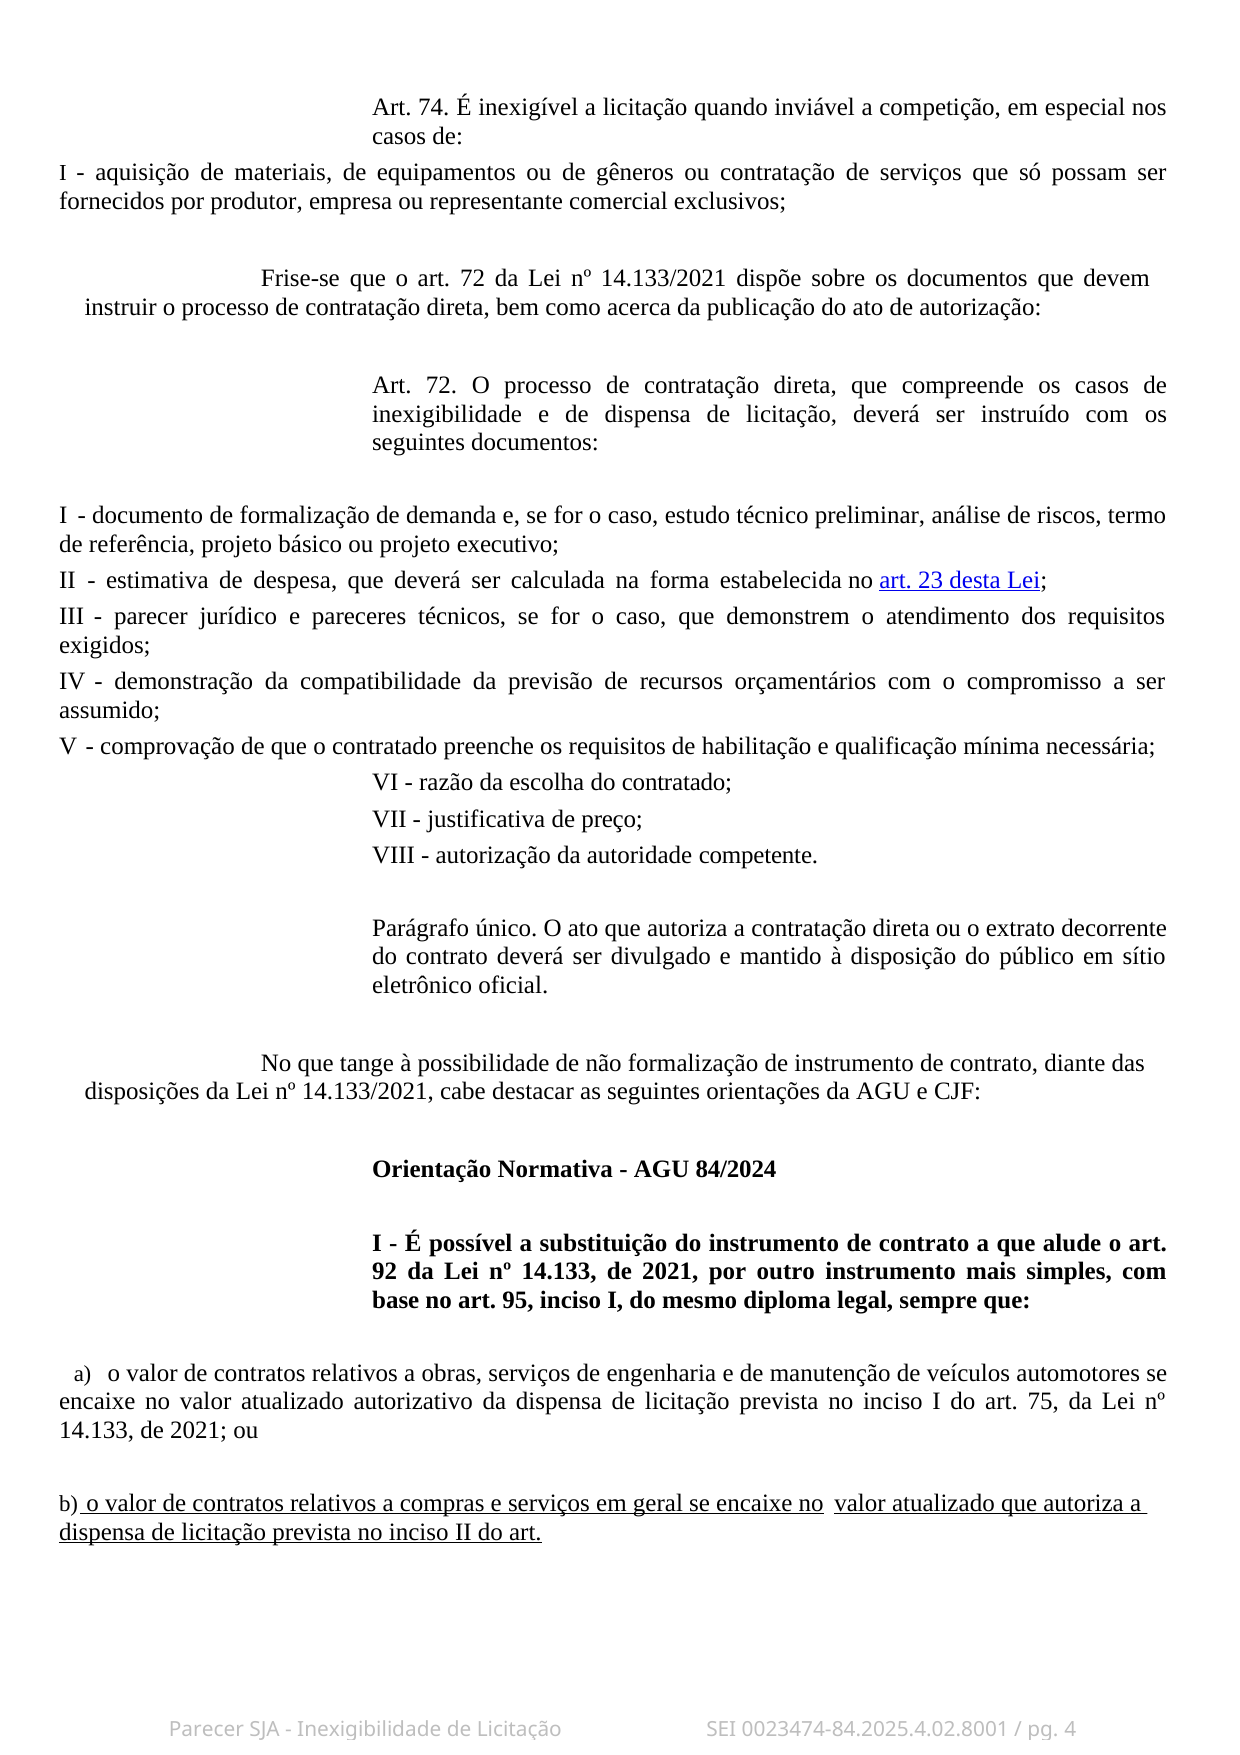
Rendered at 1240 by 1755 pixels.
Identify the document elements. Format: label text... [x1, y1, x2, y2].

list o valor de contratos relativos a obras, serviços de engenharia e de manutenção de veículos automotores se encaixe no valor atualizado autorizativo da dispensa de licitação prevista no inciso I do art. 75, da Lei nº 14.133, de 2021; ou [59, 1358, 1168, 1444]
list - autorização da autoridade competente. [372, 840, 1181, 869]
text Orientação Normativa - AGU 84/2024 [372, 1154, 1181, 1183]
text No que tange à possibilidade de não formalização de instrumento de contrato, diante das disposições da Lei nº 14.133/2021, cabe destacar as seguintes orientações da AGU e CJF: [84, 1048, 1181, 1105]
text Parágrafo único. O ato que autoriza a contratação direta ou o extrato decorrente do contrato deverá ser divulgado e mantido à disposição do público em sítio eletrônico oficial. [372, 913, 1167, 999]
text Art. 72. O processo de contratação direta, que compreende os casos de inexigibilidade e de dispensa de licitação, deverá ser instruído com os seguintes documentos: [372, 370, 1168, 456]
list - demonstração da compatibilidade da previsão de recursos orçamentários com o compromisso a ser assumido; [59, 666, 1167, 724]
list - aquisição de materiais, de equipamentos ou de gêneros ou contratação de serviços que só possam ser fornecidos por produtor, empresa ou representante comercial exclusivos; [59, 157, 1167, 215]
list - comprovação de que o contratado preenche os requisitos de habilitação e qualificação mínima necessária; [59, 731, 1167, 760]
text I - É possível a substituição do instrumento de contrato a que alude o art. 92 da Lei nº 14.133, de 2021, por outro instrumento mais simples, com base no art. 95, inciso I, do mesmo diploma legal, sempre que: [372, 1228, 1168, 1314]
list - estimativa de despesa, que deverá ser calculada na forma estabelecida no art. 23 desta Lei; [59, 565, 1168, 594]
list - razão da escolha do contratado; [372, 767, 1181, 796]
list o valor de contratos relativos a compras e serviços em geral se encaixe no valor atualizado que autoriza a dispensa de licitação prevista no inciso II do art. [59, 1488, 1168, 1545]
list - justificativa de preço; [372, 804, 1181, 833]
list - documento de formalização de demanda e, se for o caso, estudo técnico preliminar, análise de riscos, termo de referência, projeto básico ou projeto executivo; [59, 500, 1167, 557]
list - parecer jurídico e pareceres técnicos, se for o caso, que demonstrem o atendimento dos requisitos exigidos; [59, 601, 1167, 659]
text Art. 74. É inexigível a licitação quando inviável a competição, em especial nos casos de: [372, 92, 1168, 150]
text Frise-se que o art. 72 da Lei nº 14.133/2021 dispõe sobre os documentos que devem instruir o processo de contratação direta, bem como acerca da publicação do ato de autorização: [84, 263, 1181, 321]
